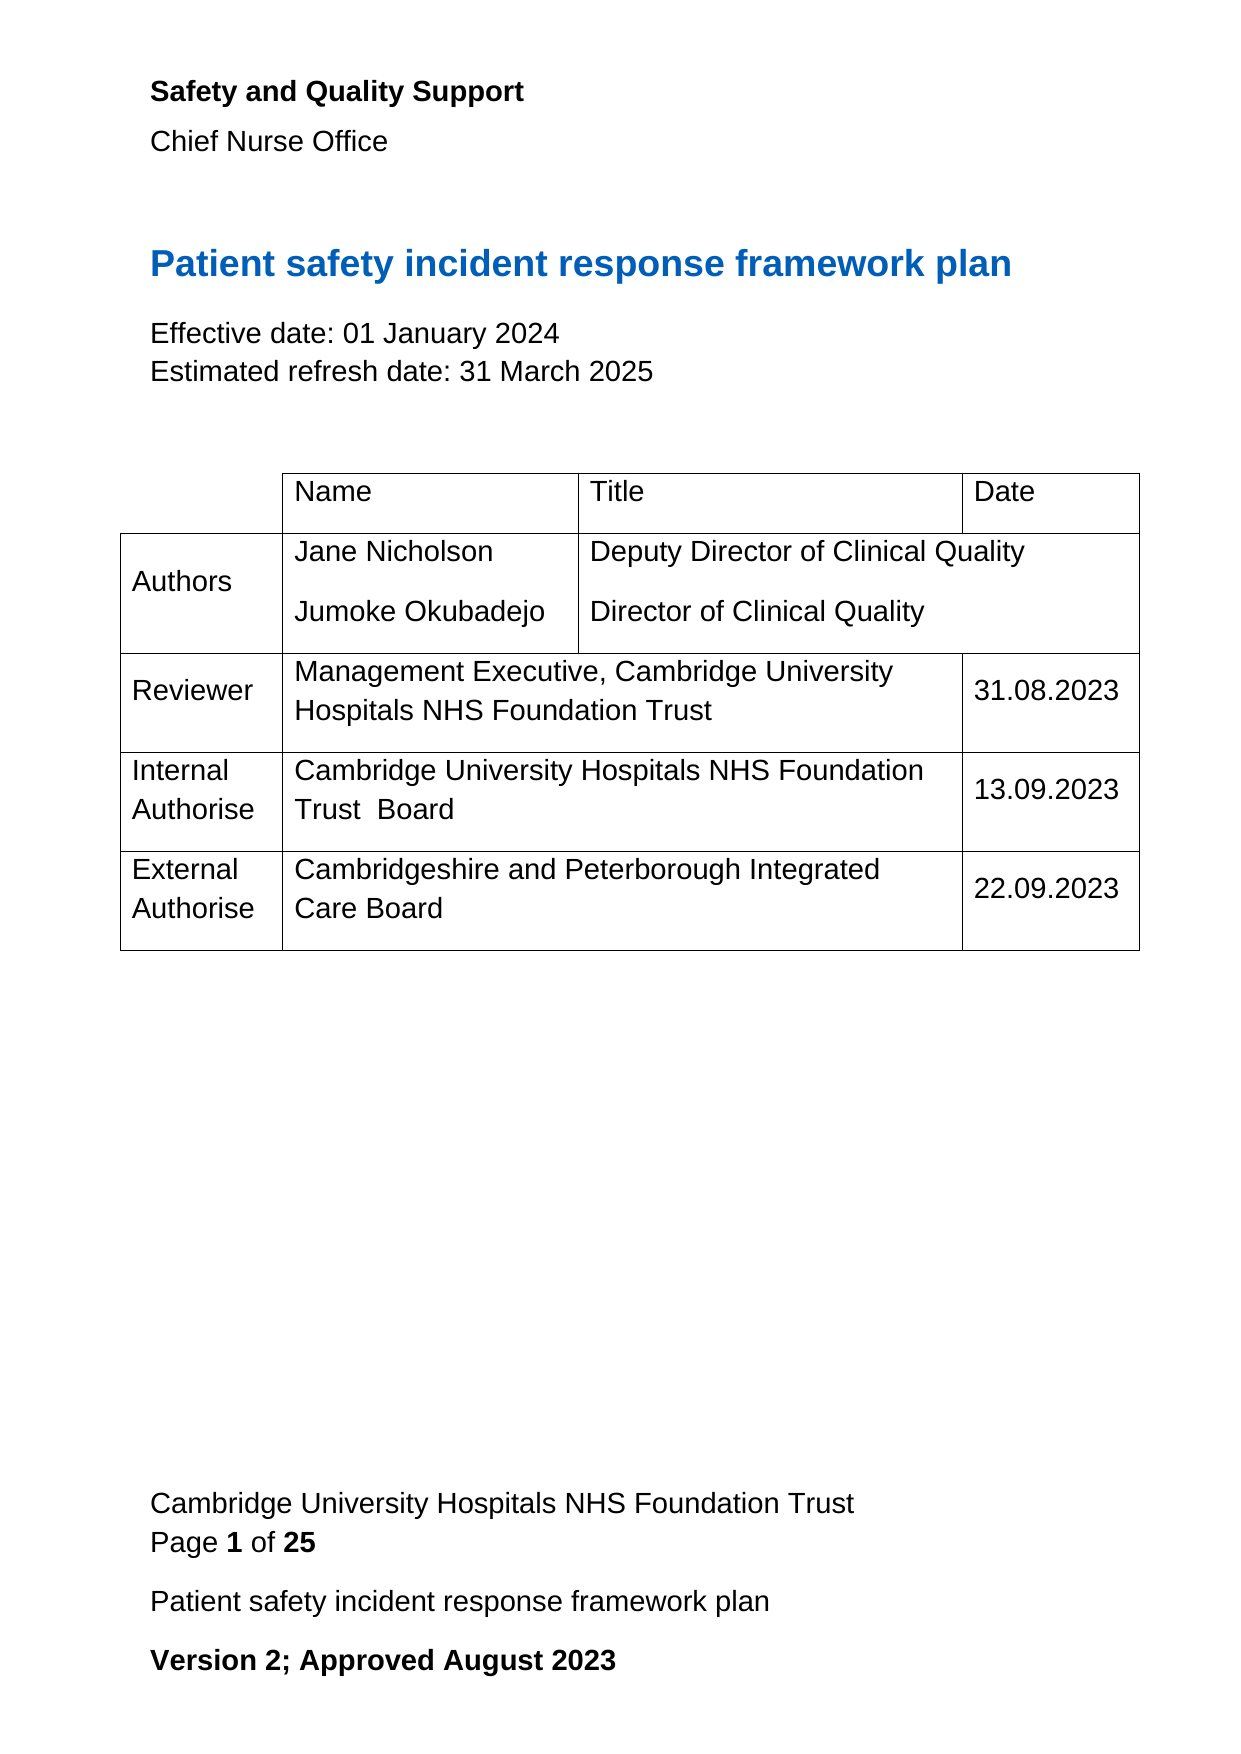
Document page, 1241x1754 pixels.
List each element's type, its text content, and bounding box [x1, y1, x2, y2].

table_cell Authors [121, 534, 282, 653]
table_header Date [963, 474, 1139, 533]
table_header Title [579, 474, 962, 533]
table_cell Jane Nicholson Jumoke Okubadejo [283, 534, 578, 653]
table_cell Reviewer [121, 654, 282, 752]
table_cell 31.08.2023 [963, 654, 1139, 752]
table_cell 13.09.2023 [963, 753, 1139, 851]
table_cell Management Executive, Cambridge University Hospitals NHS Foundation Trust [283, 654, 962, 752]
text Effective date: 01 January 2024 Estimated refresh date: 31 March 2025 [150, 316, 1090, 388]
table_cell Internal Authorise [121, 753, 282, 851]
table_cell Cambridgeshire and Peterborough Integrated Care Board [283, 852, 962, 950]
table_cell Cambridge University Hospitals NHS Foundation Trust Board [283, 753, 962, 851]
subtitle Patient safety incident response framework plan [150, 241, 1090, 284]
table_cell 22.09.2023 [963, 852, 1139, 950]
table_header Name [283, 474, 578, 533]
table_cell External Authorise [121, 852, 282, 950]
table_header [120, 473, 282, 533]
table_cell Deputy Director of Clinical Quality Director of Clinical Quality [579, 534, 1139, 653]
